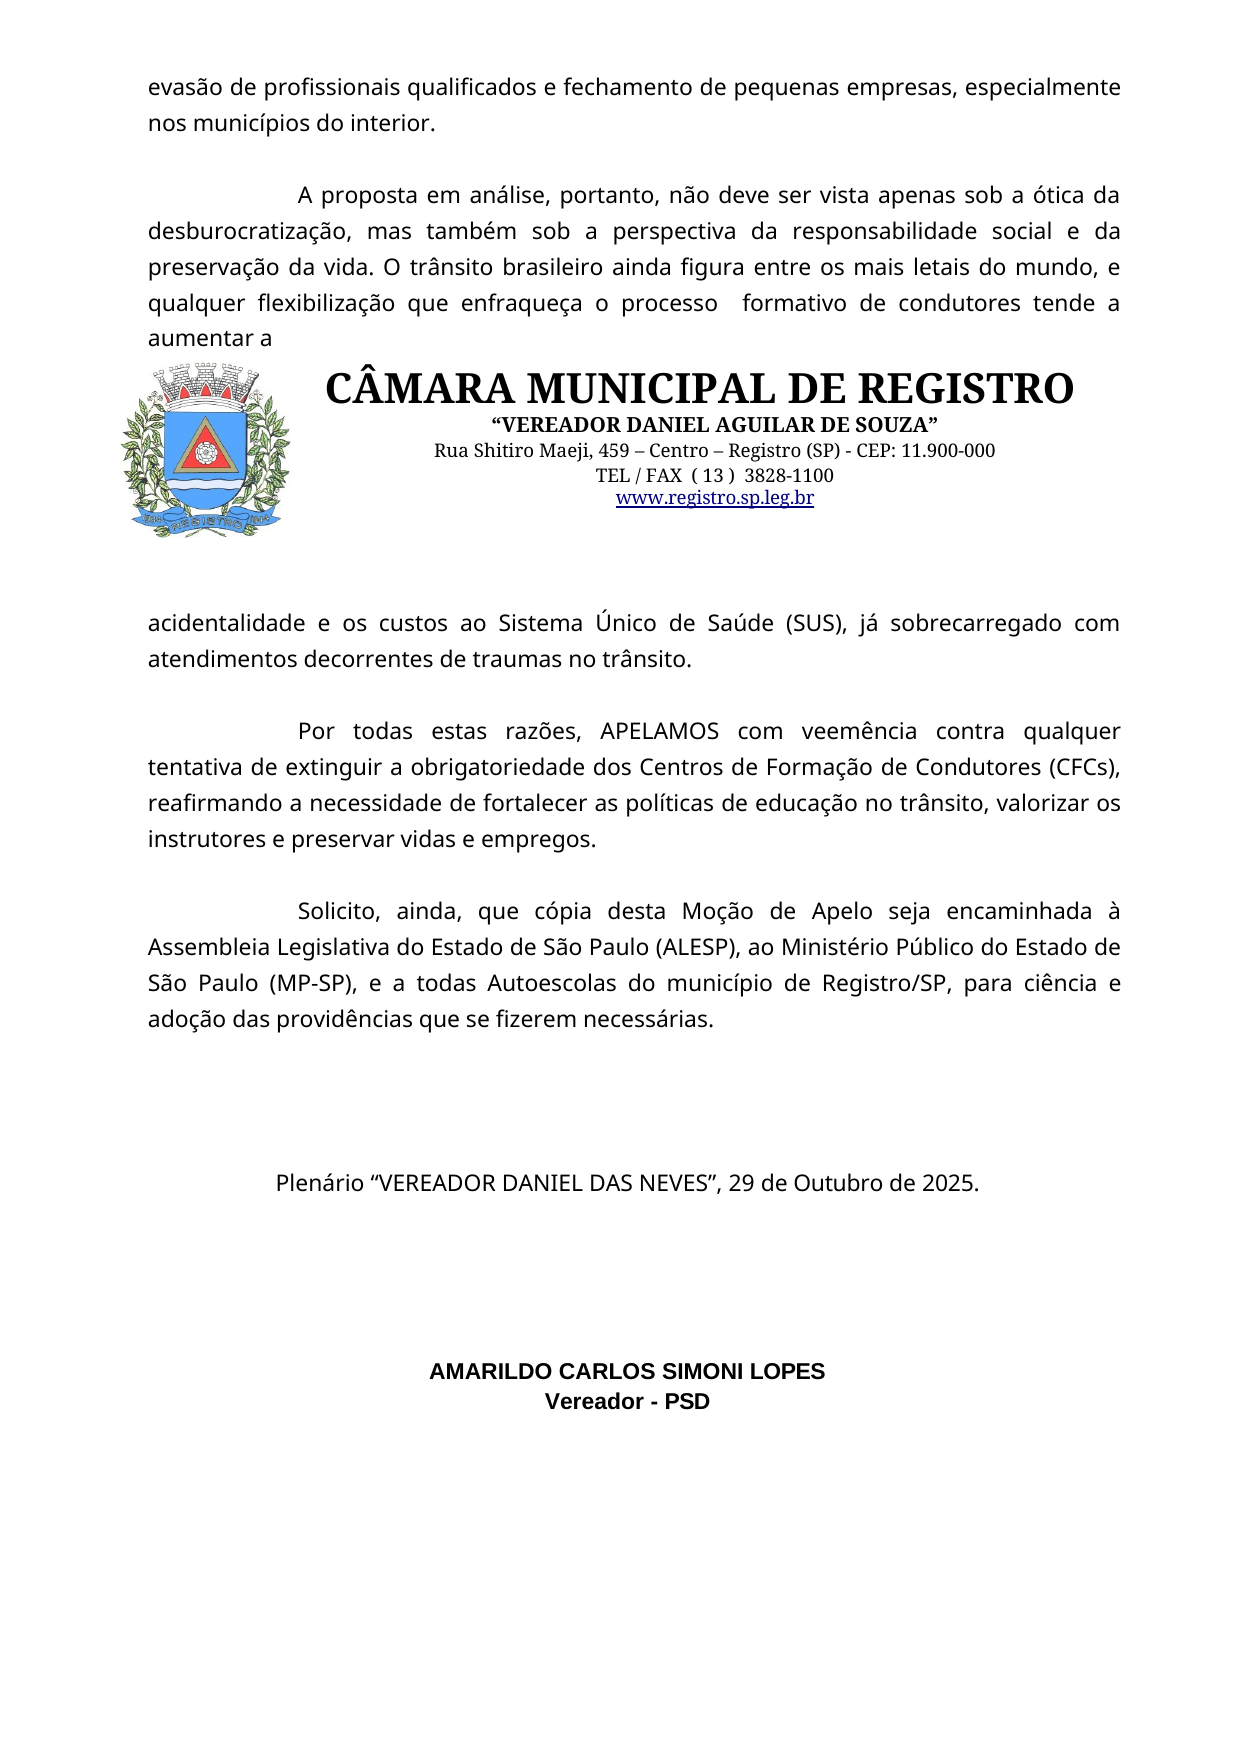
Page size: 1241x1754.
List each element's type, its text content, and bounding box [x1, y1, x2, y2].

text Solicito, ainda, que cópia desta Moção de Apelo seja encaminhada à Assembleia Legislativa do Estado de São Paulo (ALESP), ao Ministério Público do Estado de São Paulo (MP-SP), e a todas Autoescolas do município de Registro/SP, para ciência e adoção das providências que se fizerem necessárias. [148, 895, 1122, 1034]
text Vereador - PSD [148, 1388, 1108, 1414]
text Plenário “VEREADOR DANIEL DAS NEVES”, 29 de Outubro de 2025. [148, 1166, 1107, 1198]
text A proposta em análise, portanto, não deve ser vista apenas sob a ótica da desburocratização, mas também sob a perspectiva da responsabilidade social e da preservação da vida. O trânsito brasileiro ainda figura entre os mais letais do mundo, e qualquer flexibilização que enfraqueça o processo formativo de condutores tende a aumentar a [148, 179, 1122, 354]
text Por todas estas razões, APELAMOS com veemência contra qualquer tentativa de extinguir a obrigatoriedade dos Centros de Formação de Condutores (CFCs), reafirmando a necessidade de fortalecer as políticas de educação no trânsito, valorizar os instrutores e preservar vidas e empregos. [148, 715, 1122, 854]
picture [120, 362, 291, 538]
text acidentalidade e os custos ao Sistema Único de Saúde (SUS), já sobrecarregado com atendimentos decorrentes de traumas no trânsito. [148, 607, 1122, 674]
text evasão de profissionais qualificados e fechamento de pequenas empresas, especialmente nos municípios do interior. [148, 71, 1122, 138]
text “VEREADOR DANIEL AGUILAR DE SOUZA” [447, 413, 983, 437]
text Rua Shitiro Maeji, 459 – Centro – Registro (SP) - CEP: 11.900-000 TEL / FAX ( 13 ) 3828-1100 [425, 437, 1004, 488]
text AMARILDO CARLOS SIMONI LOPES [148, 1358, 1107, 1384]
title CÂMARA MUNICIPAL DE REGISTRO [295, 366, 1104, 413]
text www.registro.sp.leg.br [323, 488, 1107, 509]
